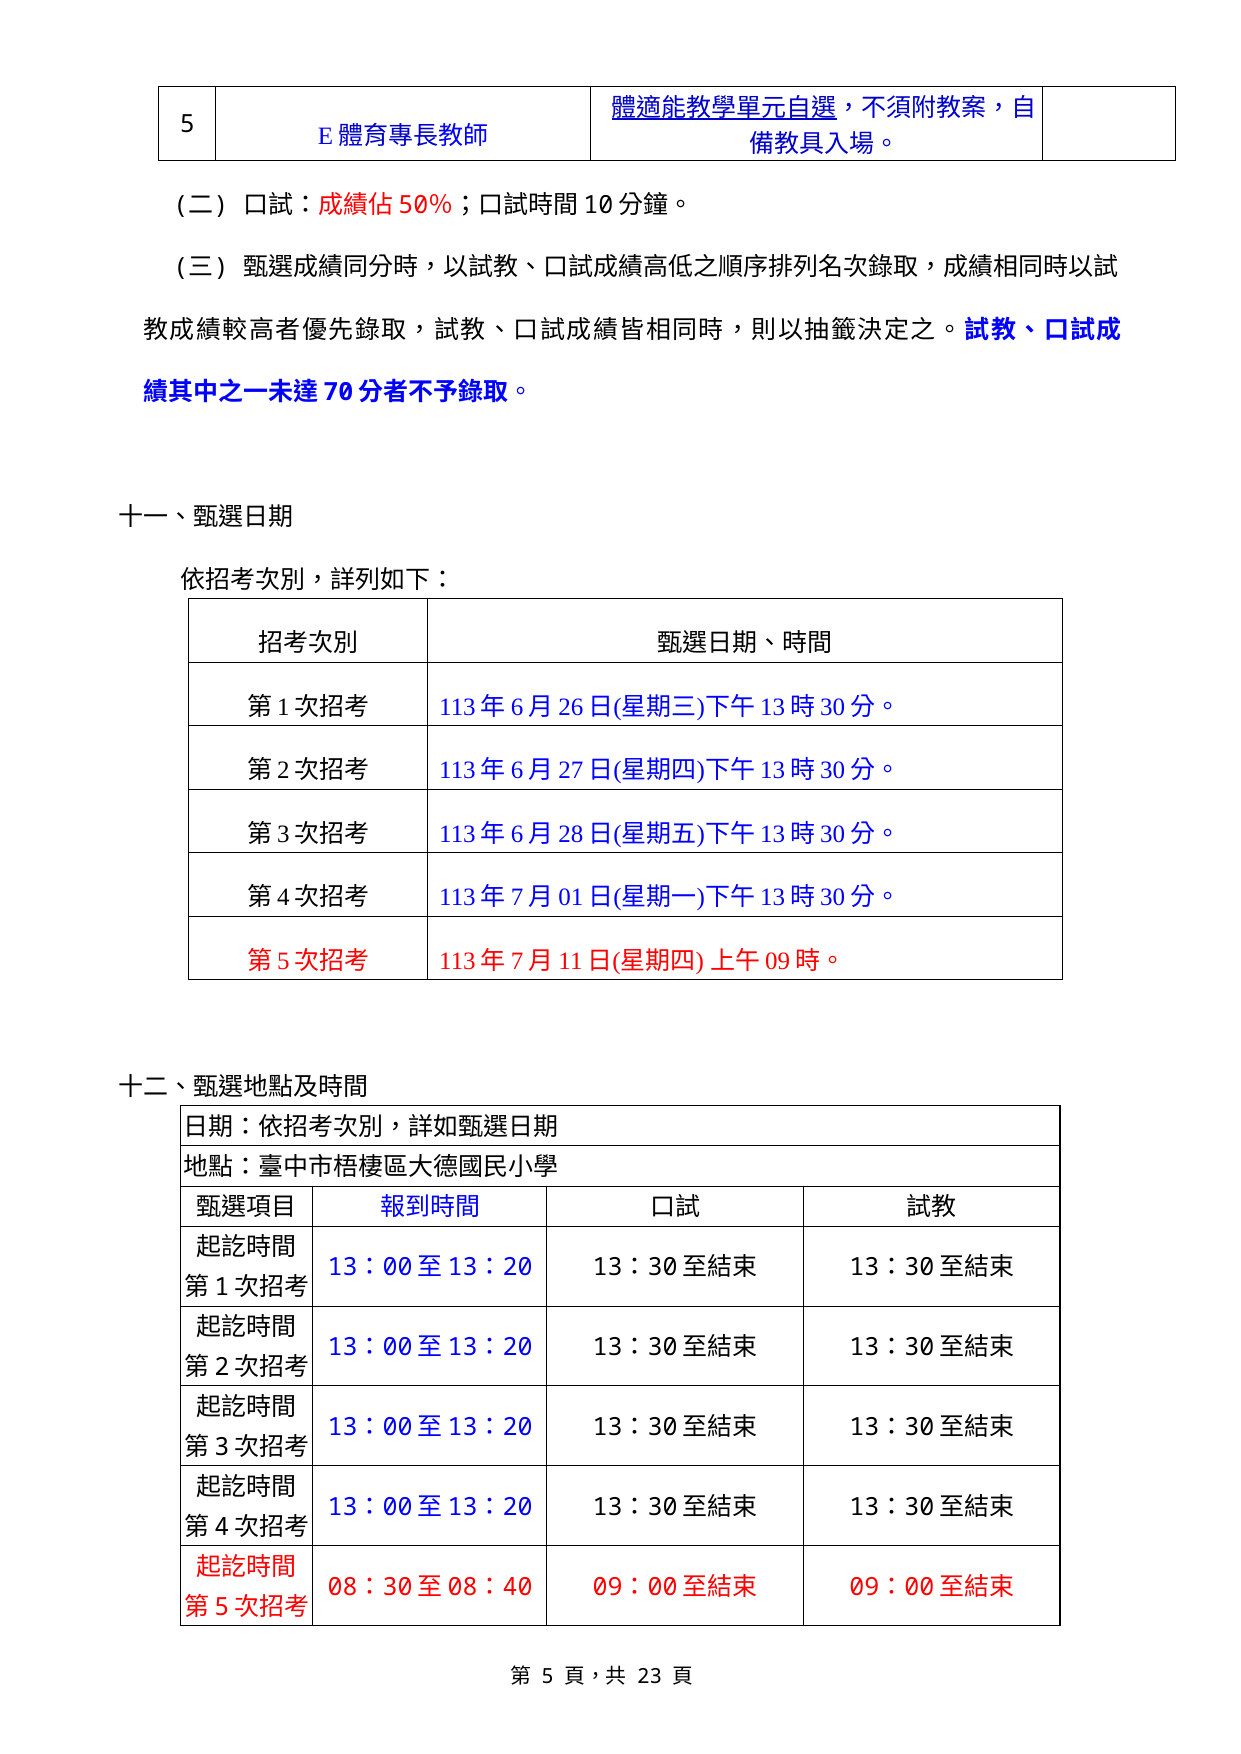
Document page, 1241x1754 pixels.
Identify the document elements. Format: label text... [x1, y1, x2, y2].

table_cell 口試 [547, 1187, 803, 1226]
table_cell 13：00至13：20 [313, 1466, 546, 1545]
table_cell 09：00至結束 [804, 1546, 1059, 1625]
text 依招考次別，詳列如下： [168, 536, 1122, 598]
table_cell 甄選項目 [181, 1187, 312, 1226]
table_header 日期：依招考次別，詳如甄選日期 [181, 1106, 1059, 1145]
table_cell 試教 [804, 1187, 1059, 1226]
table_cell 第5次招考 [189, 917, 427, 979]
table_cell 起訖時間 第3次招考 [181, 1386, 312, 1465]
table_cell 起訖時間 第2次招考 [181, 1307, 312, 1385]
table_cell 體適能教學單元自選，不須附教案，自備教具入場。 [591, 87, 1042, 159]
table_cell 113年7月01日(星期一)下午13時30分。 [428, 853, 1062, 916]
table_cell 13：30至結束 [547, 1227, 803, 1306]
table_cell 113年6月28日(星期五)下午13時30分。 [428, 790, 1062, 852]
table_cell 5 [159, 87, 215, 159]
table_cell 起訖時間 第5次招考 [181, 1546, 312, 1625]
table_cell 13：30至結束 [804, 1227, 1059, 1306]
table_cell 13：30至結束 [547, 1466, 803, 1545]
table_cell 第3次招考 [189, 790, 427, 852]
table_cell 13：30至結束 [547, 1307, 803, 1385]
table_cell 113年7月11日(星期四) 上午09時。 [428, 917, 1062, 979]
table_cell 13：30至結束 [804, 1386, 1059, 1465]
table_cell [1043, 87, 1175, 159]
table_cell 13：00至13：20 [313, 1227, 546, 1306]
table_cell 報到時間 [313, 1187, 546, 1226]
table_cell 13：00至13：20 [313, 1386, 546, 1465]
table_cell 第4次招考 [189, 853, 427, 916]
table_cell 13：30至結束 [804, 1307, 1059, 1385]
table_cell 08：30至08：40 [313, 1546, 546, 1625]
table_cell 113年6月27日(星期四)下午13時30分。 [428, 726, 1062, 789]
table_cell 起訖時間 第1次招考 [181, 1227, 312, 1306]
table_cell 地點：臺中市梧棲區大德國民小學 [181, 1146, 1059, 1186]
table_cell E體育專長教師 [216, 87, 590, 159]
table_cell 第1次招考 [189, 663, 427, 725]
table_cell 13：30至結束 [804, 1466, 1059, 1545]
table_cell 09：00至結束 [547, 1546, 803, 1625]
table_cell 13：30至結束 [547, 1386, 803, 1465]
table_cell 13：00至13：20 [313, 1307, 546, 1385]
text 十一、甄選日期 [118, 473, 1122, 536]
table_header 招考次別 [189, 599, 427, 662]
text (二) 口試：成績佔50％；口試時間10分鐘。 [143, 161, 1122, 223]
table_cell 113年6月26日(星期三)下午13時30分。 [428, 663, 1062, 725]
text (三) 甄選成績同分時，以試教、口試成績高低之順序排列名次錄取，成績相同時以試教成績較高者優先錄取，試教、口試成績皆相同時，則以抽籤決定之。試教、口試成 績其中之一未達70分者不予錄取。 [143, 223, 1122, 411]
text 十二、甄選地點及時間 [118, 1043, 1122, 1105]
table_header 甄選日期、時間 [428, 599, 1062, 662]
table_cell 起訖時間 第4次招考 [181, 1466, 312, 1545]
table_cell 第2次招考 [189, 726, 427, 789]
